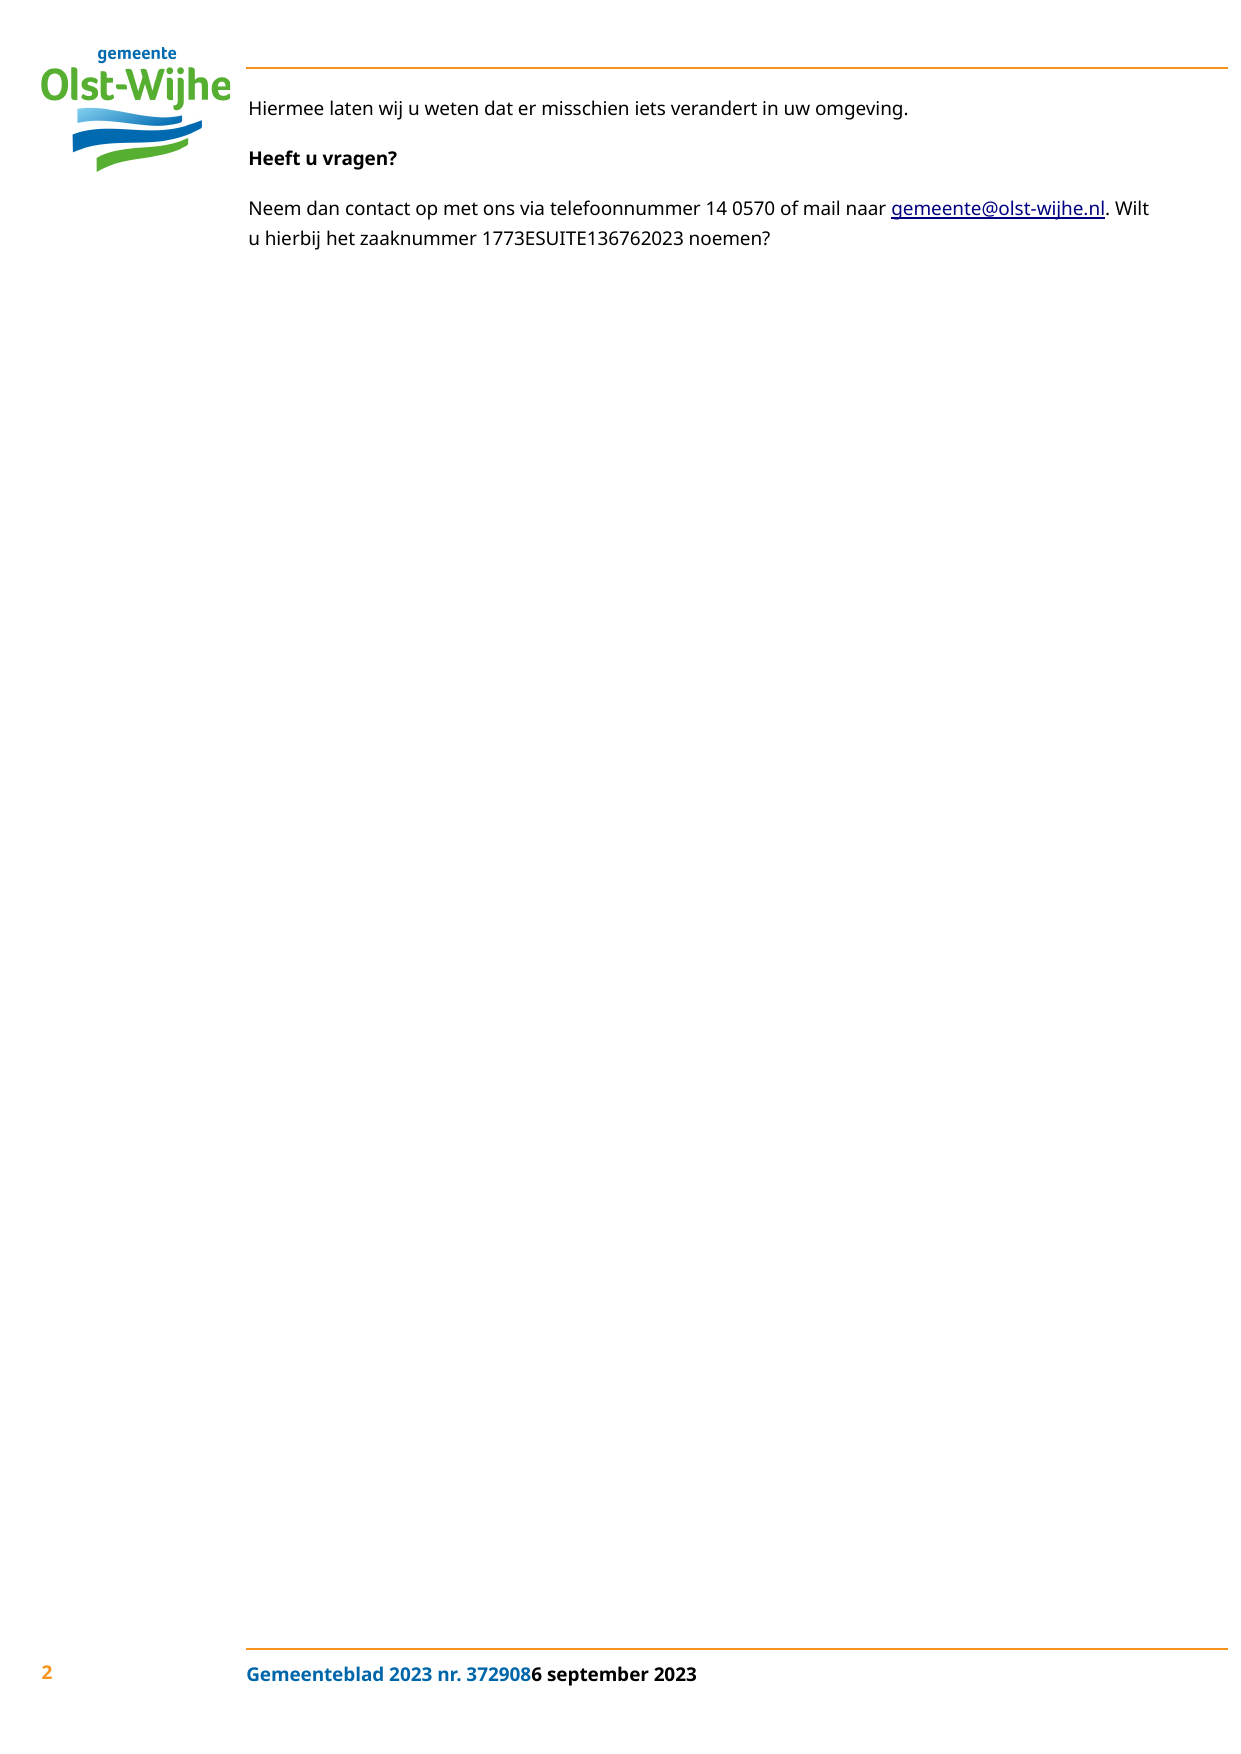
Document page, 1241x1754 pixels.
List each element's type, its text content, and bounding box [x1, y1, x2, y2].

text Neem dan contact op met ons via telefoonnummer 14 0570 of mail naar gemeente@olst-wijhe.nl. Wilt u hierbij het zaaknummer 1773ESUITE136762023 noemen? [248, 196, 1152, 251]
text Hiermee laten wij u weten dat er misschien iets verandert in uw omgeving. [248, 95, 1152, 121]
text Heeft u vragen? [248, 145, 1152, 171]
picture [41, 47, 231, 172]
